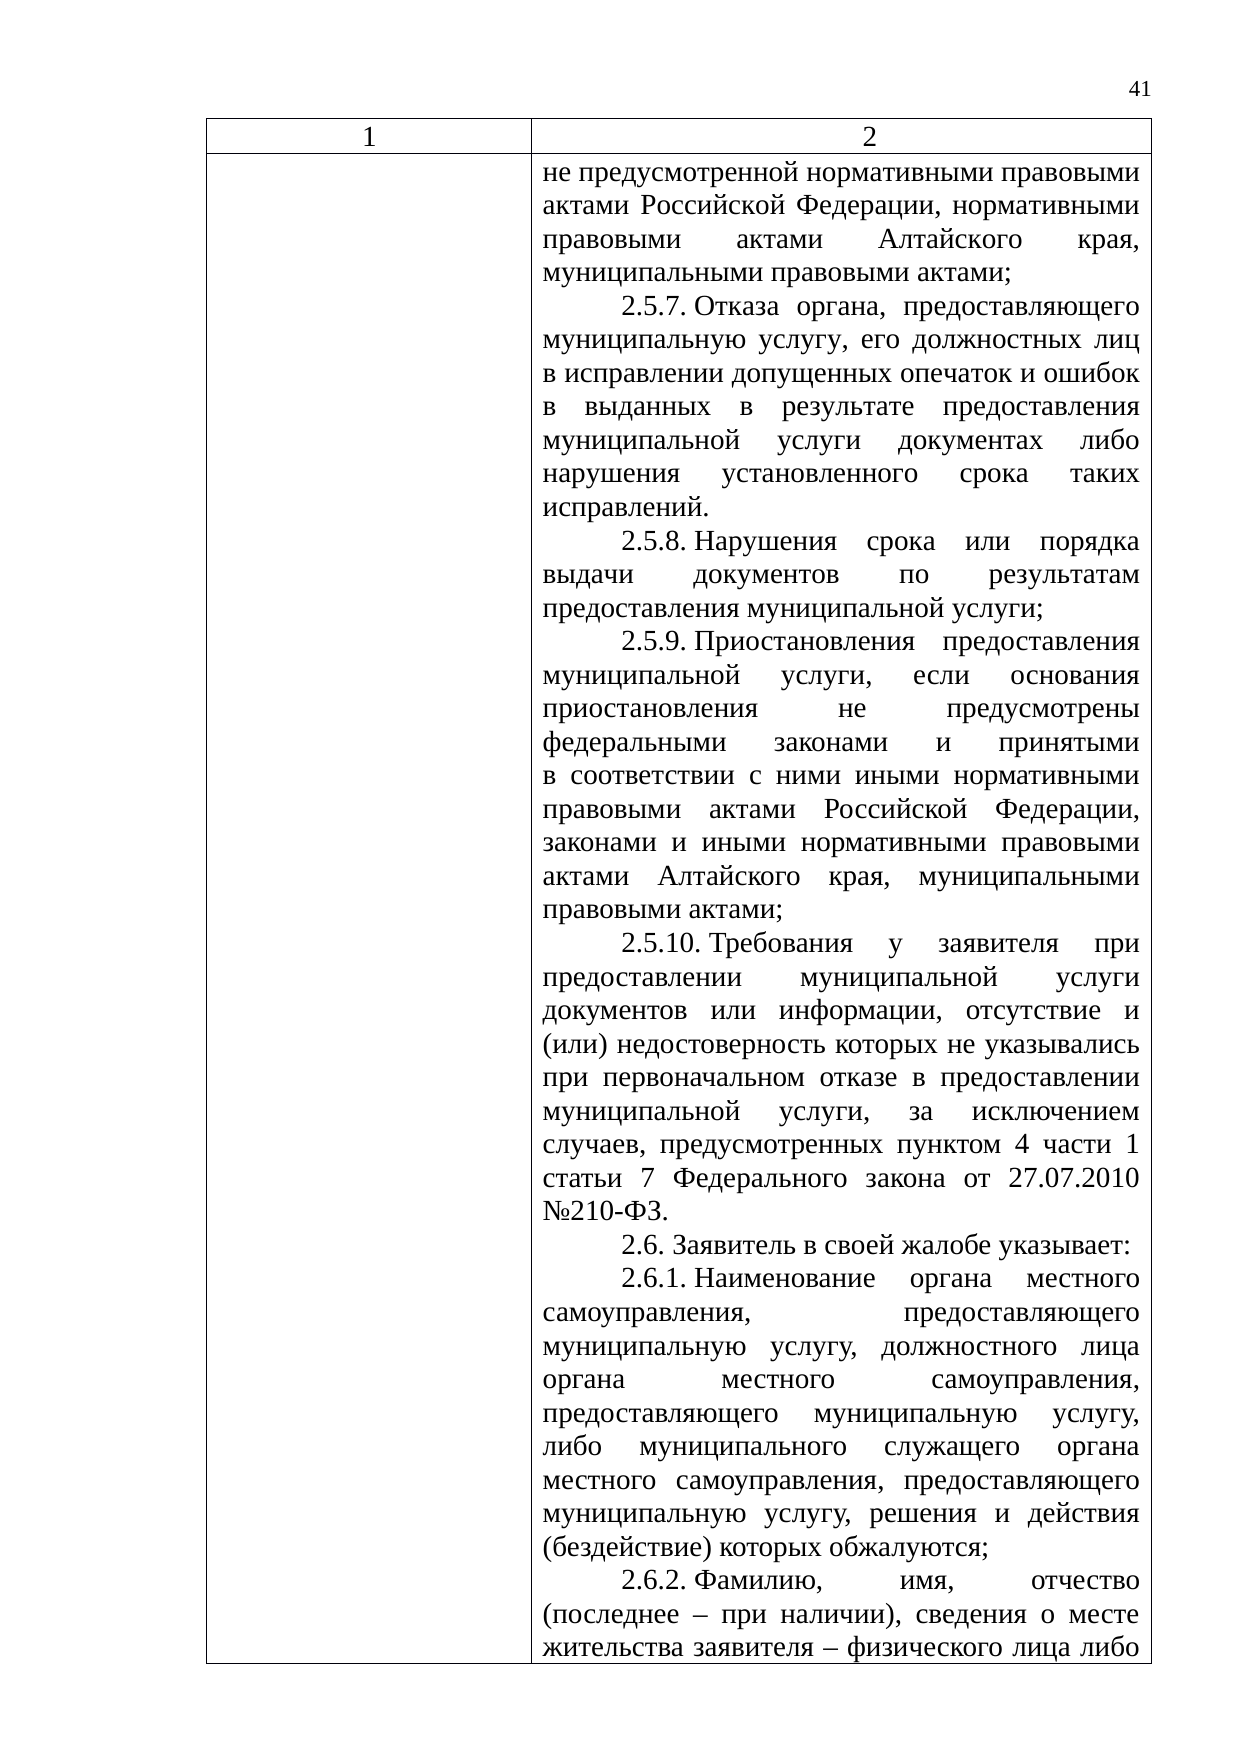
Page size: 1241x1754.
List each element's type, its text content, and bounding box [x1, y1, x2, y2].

table_cell не предусмотренной нормативными правовыми актами Российской Федерации, нормативными правовыми актами Алтайского края, муниципальными правовыми актами; 2.5.7. Отказа органа, предоставляющего муниципальную услугу, его должностных лиц в исправлении допущенных опечаток и ошибок в выданных в результате предоставления муниципальной услуги документах либо нарушения установленного срока таких исправлений. 2.5.8. Нарушения срока или порядка выдачи документов по результатам предоставления муниципальной услуги; 2.5.9. Приостановления предоставления муниципальной услуги, если основания приостановления не предусмотрены федеральными законами и принятыми в соответствии с ними иными нормативными правовыми актами Российской Федерации, законами и иными нормативными правовыми актами Алтайского края, муниципальными правовыми актами; 2.5.10. Требования у заявителя при предоставлении муниципальной услуги документов или информации, отсутствие и (или) недостоверность которых не указывались при первоначальном отказе в предоставлении муниципальной услуги, за исключением случаев, предусмотренных пунктом 4 части 1 статьи 7 Федерального закона от 27.07.2010 №210-ФЗ. 2.6. Заявитель в своей жалобе указывает: 2.6.1. Наименование органа местного самоуправления, предоставляющего муниципальную услугу, должностного лица органа местного самоуправления, предоставляющего муниципальную услугу, либо муниципального служащего органа местного самоуправления, предоставляющего муниципальную услугу, решения и действия (бездействие) которых обжалуются; 2.6.2. Фамилию, имя, отчество (последнее – при наличии), сведения о месте жительства заявителя – физического лица либо [532, 154, 1151, 1663]
table_header 1 [207, 119, 531, 153]
table_cell [207, 154, 531, 1663]
table_header 2 [532, 119, 1151, 153]
